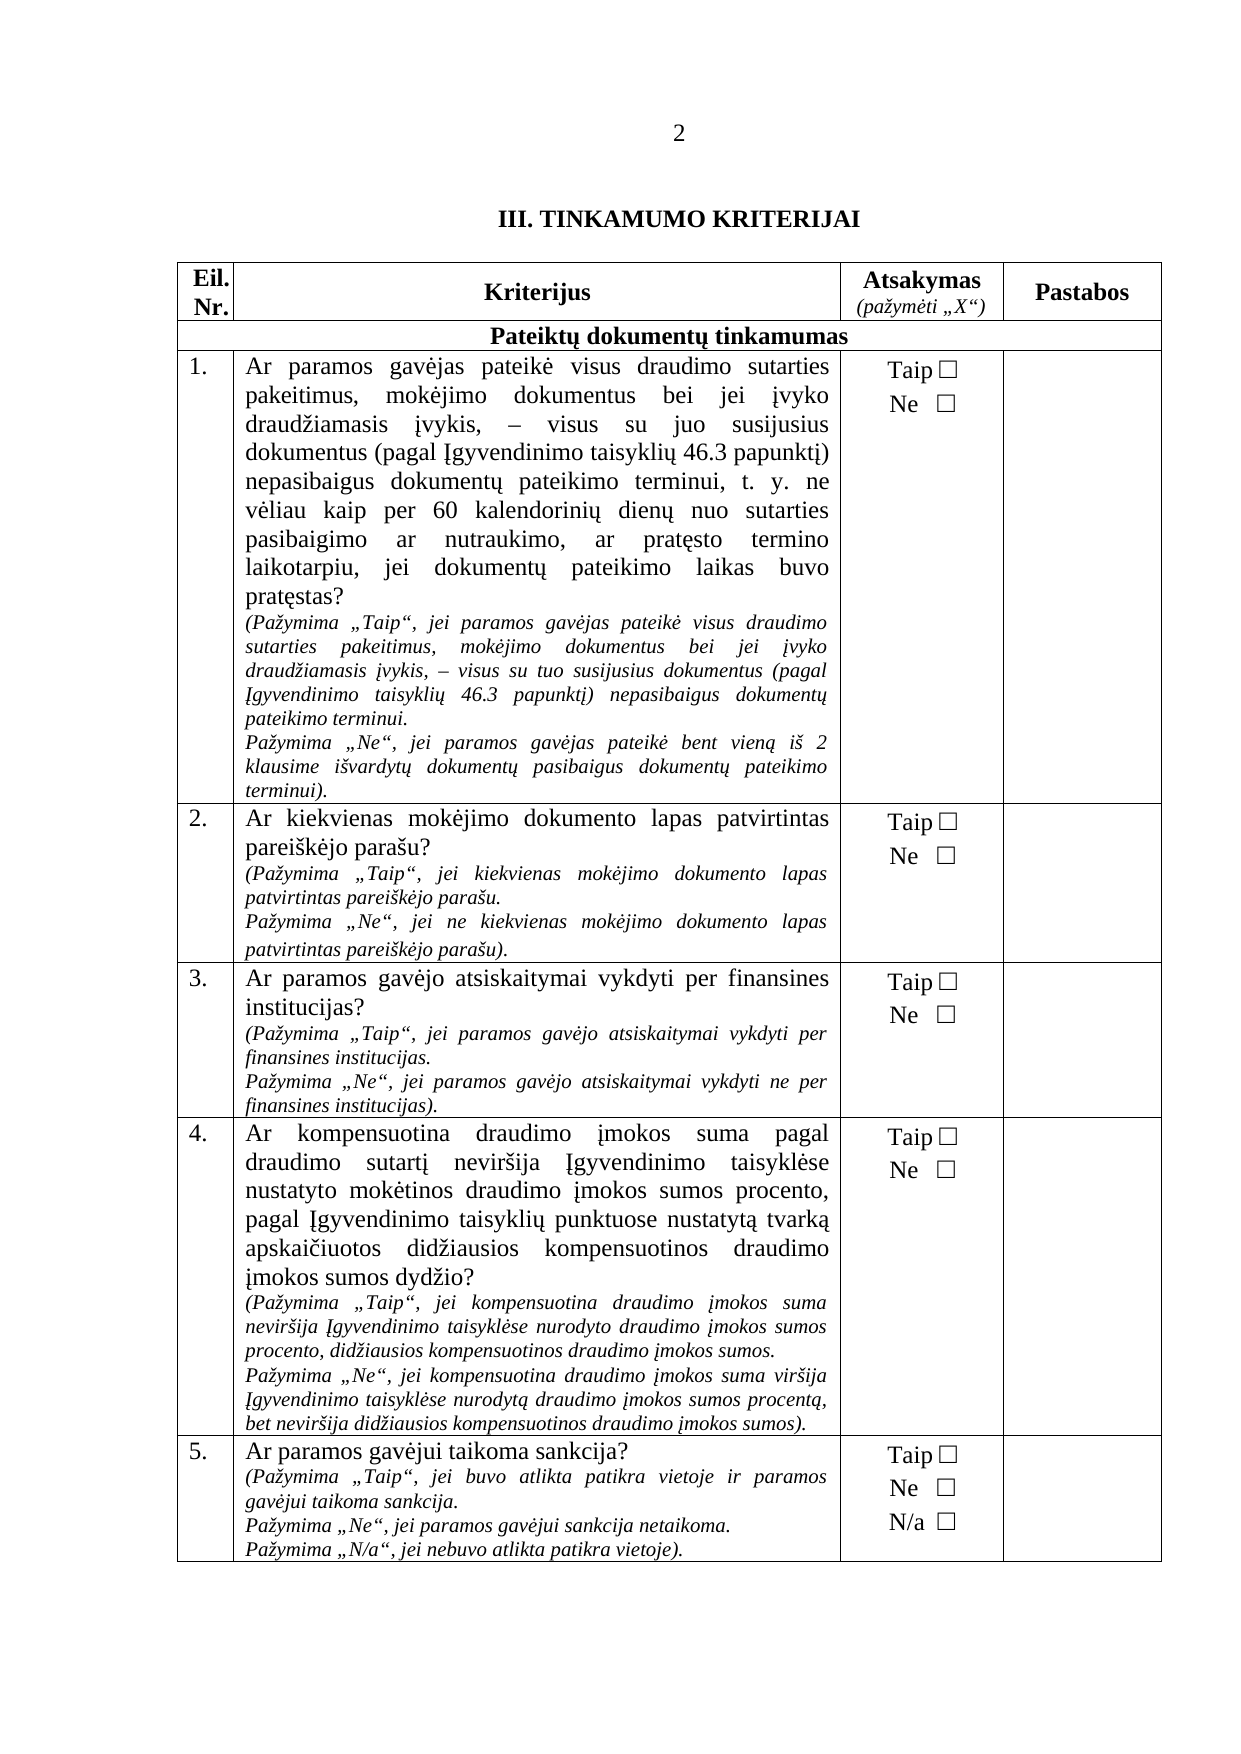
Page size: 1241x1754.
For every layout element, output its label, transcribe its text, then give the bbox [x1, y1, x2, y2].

table_header Eil. Nr. [178, 263, 233, 320]
table_cell Ar kiekvienas mokėjimo dokumento lapas patvirtintas pareiškėjo parašu? (Pažymima „Taip“, jei kiekvienas mokėjimo dokumento lapas patvirtintas pareiškėjo parašu. Pažymima „Ne“, jei ne kiekvienas mokėjimo dokumento lapas patvirtintas pareiškėjo parašu). [234, 804, 840, 962]
table_cell 4. [178, 1118, 233, 1435]
table_cell [1004, 804, 1161, 962]
table_header Kriterijus [234, 263, 840, 320]
table_cell Taip □ Ne □ [841, 351, 1003, 802]
table_cell [1004, 963, 1161, 1117]
table_cell Ar paramos gavėjas pateikė visus draudimo sutarties pakeitimus, mokėjimo dokumentus bei jei įvyko draudžiamasis įvykis, – visus su juo susijusius dokumentus (pagal Įgyvendinimo taisyklių 46.3 papunktį) nepasibaigus dokumentų pateikimo terminui, t. y. ne vėliau kaip per 60 kalendorinių dienų nuo sutarties pasibaigimo ar nutraukimo, ar pratęsto termino laikotarpiu, jei dokumentų pateikimo laikas buvo pratęstas? (Pažymima „Taip“, jei paramos gavėjas pateikė visus draudimo sutarties pakeitimus, mokėjimo dokumentus bei jei įvyko draudžiamasis įvykis, – visus su tuo susijusius dokumentus (pagal Įgyvendinimo taisyklių 46.3 papunktį) nepasibaigus dokumentų pateikimo terminui. Pažymima „Ne“, jei paramos gavėjas pateikė bent vieną iš 2 klausime išvardytų dokumentų pasibaigus dokumentų pateikimo terminui). [234, 351, 840, 802]
table_cell [1004, 1118, 1161, 1435]
table_cell 5. [178, 1436, 233, 1561]
table_cell 1. [178, 351, 233, 802]
table_header Atsakymas (pažymėti „X“) [841, 263, 1003, 320]
table_cell 2. [178, 804, 233, 962]
table_cell Ar kompensuotina draudimo įmokos suma pagal draudimo sutartį neviršija Įgyvendinimo taisyklėse nustatyto mokėtinos draudimo įmokos sumos procento, pagal Įgyvendinimo taisyklių punktuose nustatytą tvarką apskaičiuotos didžiausios kompensuotinos draudimo įmokos sumos dydžio? (Pažymima „Taip“, jei kompensuotina draudimo įmokos suma neviršija Įgyvendinimo taisyklėse nurodyto draudimo įmokos sumos procento, didžiausios kompensuotinos draudimo įmokos sumos. Pažymima „Ne“, jei kompensuotina draudimo įmokos suma viršija Įgyvendinimo taisyklėse nurodytą draudimo įmokos sumos procentą, bet neviršija didžiausios kompensuotinos draudimo įmokos sumos). [234, 1118, 840, 1435]
table_cell Ar paramos gavėjo atsiskaitymai vykdyti per finansines institucijas? (Pažymima „Taip“, jei paramos gavėjo atsiskaitymai vykdyti per finansines institucijas. Pažymima „Ne“, jei paramos gavėjo atsiskaitymai vykdyti ne per finansines institucijas). [234, 963, 840, 1117]
table_cell Taip □ Ne □ [841, 963, 1003, 1117]
table_header Pastabos [1004, 263, 1161, 320]
table_cell Taip □ Ne □ N/a □ [841, 1436, 1003, 1561]
table_cell Ar paramos gavėjui taikoma sankcija? (Pažymima „Taip“, jei buvo atlikta patikra vietoje ir paramos gavėjui taikoma sankcija. Pažymima „Ne“, jei paramos gavėjui sankcija netaikoma. Pažymima „N/a“, jei nebuvo atlikta patikra vietoje). [234, 1436, 840, 1561]
table_cell [1004, 351, 1161, 802]
table_cell 3. [178, 963, 233, 1117]
table_cell Taip □ Ne □ [841, 804, 1003, 962]
table_cell [1004, 1436, 1161, 1561]
text III. TINKAMUMO KRITERIJAI [177, 204, 1181, 233]
table_cell Taip □ Ne □ [841, 1118, 1003, 1435]
table_cell Pateiktų dokumentų tinkamumas [178, 321, 1161, 350]
